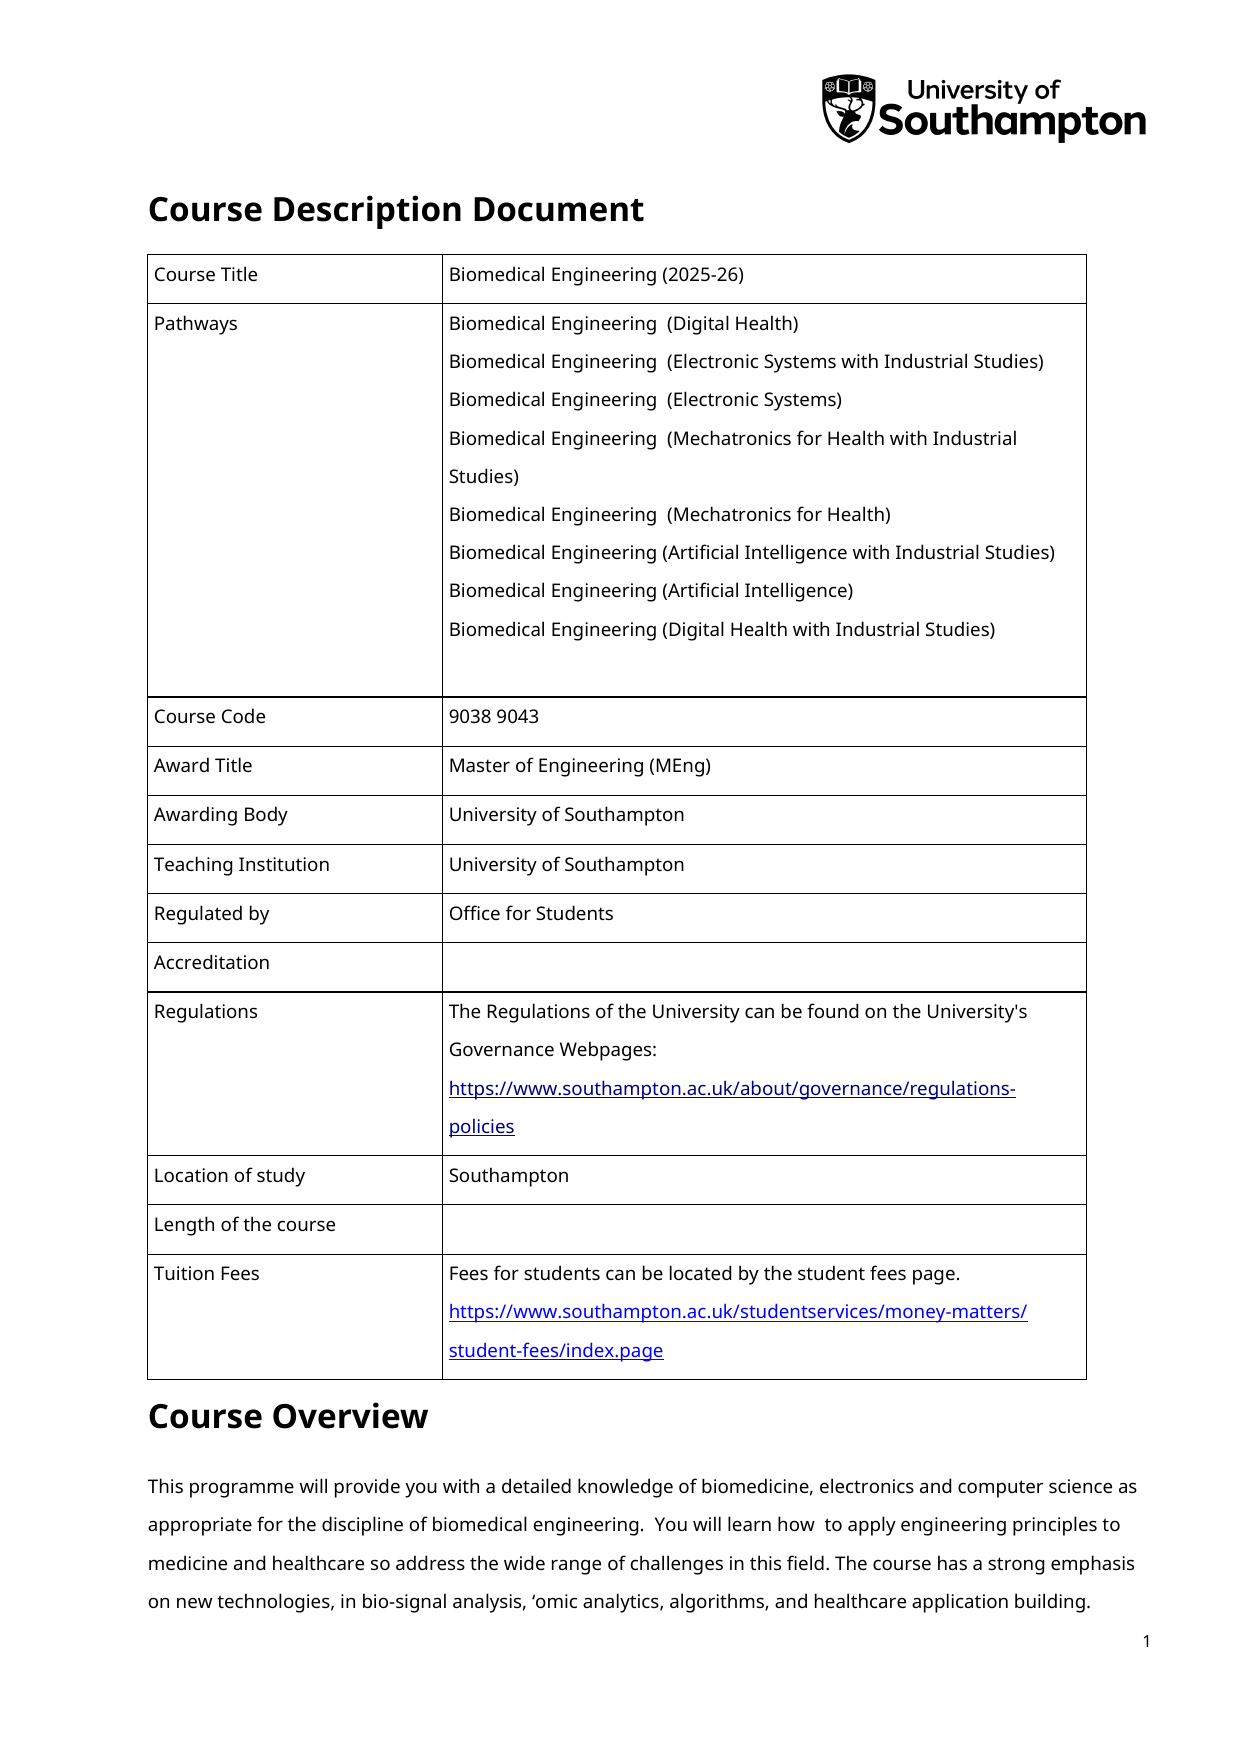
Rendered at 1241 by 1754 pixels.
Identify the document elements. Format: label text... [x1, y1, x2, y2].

table_cell Tuition Fees [148, 1255, 442, 1379]
table_cell Fees for students can be located by the student fees page. https://www.southampton.ac.uk/studentservices/money-matters/student-fees/index.page [443, 1255, 1086, 1379]
table_cell Accreditation [148, 943, 442, 991]
table_cell Awarding Body [148, 796, 442, 844]
table_cell Southampton [443, 1156, 1086, 1204]
table_cell Master of Engineering (MEng) [443, 747, 1086, 795]
table_cell The Regulations of the University can be found on the University's Governance Webpages: https://www.southampton.ac.uk/about/governance/regulations-policies [443, 993, 1086, 1155]
table_cell Regulations [148, 993, 442, 1155]
table_cell Length of the course [148, 1205, 442, 1253]
subtitle Course Description Document [148, 186, 1152, 231]
table_cell [443, 943, 1086, 991]
table_cell Award Title [148, 747, 442, 795]
table_cell Location of study [148, 1156, 442, 1204]
table_cell Regulated by [148, 894, 442, 942]
table_cell Biomedical Engineering (Digital Health) Biomedical Engineering (Electronic Systems with Industrial Studies) Biomedical Engineering (Electronic Systems) Biomedical Engineering (Mechatronics for Health with Industrial Studies) Biomedical Engineering (Mechatronics for Health) Biomedical Engineering (Artificial Intelligence with Industrial Studies) Biomedical Engineering (Artificial Intelligence) Biomedical Engineering (Digital Health with Industrial Studies) [443, 304, 1086, 696]
table_cell Course Code [148, 698, 442, 746]
subtitle Course Overview [148, 1393, 1152, 1438]
table_cell Teaching Institution [148, 845, 442, 893]
table_header Biomedical Engineering (2025-26) [443, 255, 1086, 303]
table_cell Office for Students [443, 894, 1086, 942]
table_cell University of Southampton [443, 796, 1086, 844]
text This programme will provide you with a detailed knowledge of biomedicine, electronics and computer science as appropriate for the discipline of biomedical engineering. You will learn how to apply engineering principles to medicine and healthcare so address the wide range of challenges in this field. The course has a strong emphasis on new technologies, in bio-signal analysis, ‘omic analytics, algorithms, and healthcare application building. [148, 1473, 1145, 1613]
table_cell University of Southampton [443, 845, 1086, 893]
table_cell [443, 1205, 1086, 1253]
table_cell 9038 9043 [443, 698, 1086, 746]
table_header Course Title [148, 255, 442, 303]
table_cell Pathways [148, 304, 442, 696]
